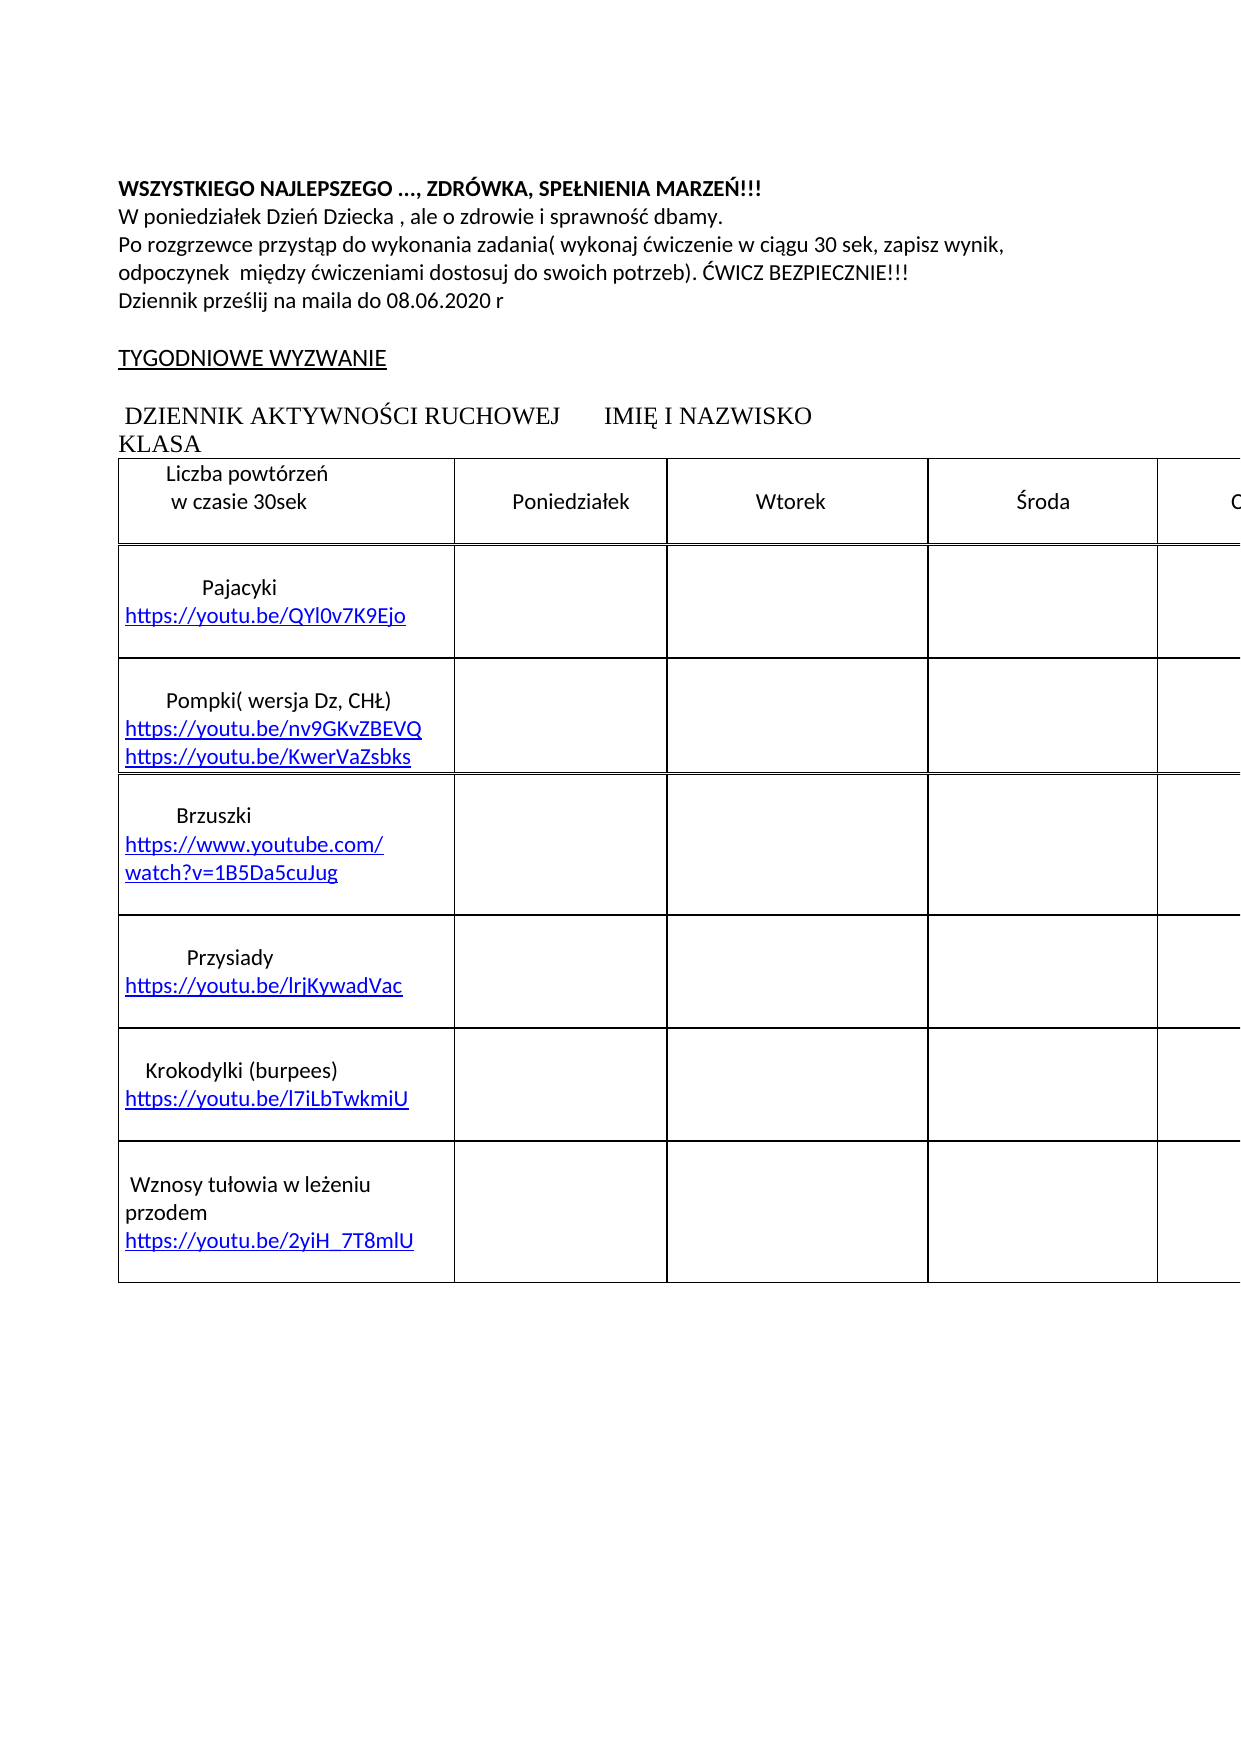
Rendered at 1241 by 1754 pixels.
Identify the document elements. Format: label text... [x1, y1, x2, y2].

table_cell [668, 659, 927, 772]
table_header Liczba powtórzeń w czasie 30sek [119, 459, 454, 543]
table_cell [929, 916, 1157, 1027]
text Po rozgrzewce przystąp do wykonania zadania( wykonaj ćwiczenie w ciągu 30 sek, zapisz wynik, odpoczynek między ćwiczeniami dostosuj do swoich potrzeb). ĆWICZ BEZPIECZNIE!!! [118, 230, 1122, 286]
text Dziennik prześlij na maila do 08.06.2020 r [118, 286, 1122, 314]
table_cell Krokodylki (burpees) https://youtu.be/l7iLbTwkmiU [119, 1029, 454, 1140]
table_cell [929, 1142, 1157, 1282]
table_cell [668, 1142, 927, 1282]
table_cell [1158, 659, 1240, 772]
table_cell [455, 546, 666, 657]
table_cell [455, 659, 666, 772]
table_cell [668, 775, 927, 914]
table_header Poniedziałek [455, 459, 666, 543]
table_cell [1158, 775, 1240, 914]
table_cell [668, 916, 927, 1027]
text W poniedziałek Dzień Dziecka , ale o zdrowie i sprawność dbamy. [118, 202, 1122, 230]
table_cell [929, 546, 1157, 657]
text WSZYSTKIEGO NAJLEPSZEGO ..., ZDRÓWKA, SPEŁNIENIA MARZEŃ!!! [118, 174, 1122, 202]
table_cell [455, 1142, 666, 1282]
table_header Czwartek [1158, 459, 1240, 543]
table_cell Brzuszki https://www.youtube.com/watch?v=1B5Da5cuJug [119, 775, 454, 914]
table_header Środa [929, 459, 1157, 543]
table_cell [929, 1029, 1157, 1140]
table_header Wtorek [668, 459, 927, 543]
table_cell [668, 1029, 927, 1140]
table_cell [455, 916, 666, 1027]
table_cell [929, 775, 1157, 914]
text TYGODNIOWE WYZWANIE [118, 342, 1122, 373]
text DZIENNIK AKTYWNOŚCI RUCHOWEJ IMIĘ I NAZWISKO KLASA [118, 401, 1122, 458]
table_cell [1158, 916, 1240, 1027]
table_cell Pompki( wersja Dz, CHŁ) https://youtu.be/nv9GKvZBEVQ https://youtu.be/KwerVaZsbks [119, 659, 454, 772]
table_cell Wznosy tułowia w leżeniu przodem https://youtu.be/2yiH_7T8mlU [119, 1142, 454, 1282]
table_cell [1158, 1029, 1240, 1140]
table_cell [1158, 1142, 1240, 1282]
table_cell Pajacyki https://youtu.be/QYl0v7K9Ejo [119, 546, 454, 657]
table_cell Przysiady https://youtu.be/lrjKywadVac [119, 916, 454, 1027]
table_cell [668, 546, 927, 657]
table_cell [455, 775, 666, 914]
table_cell [455, 1029, 666, 1140]
table_cell [1158, 546, 1240, 657]
table_cell [929, 659, 1157, 772]
